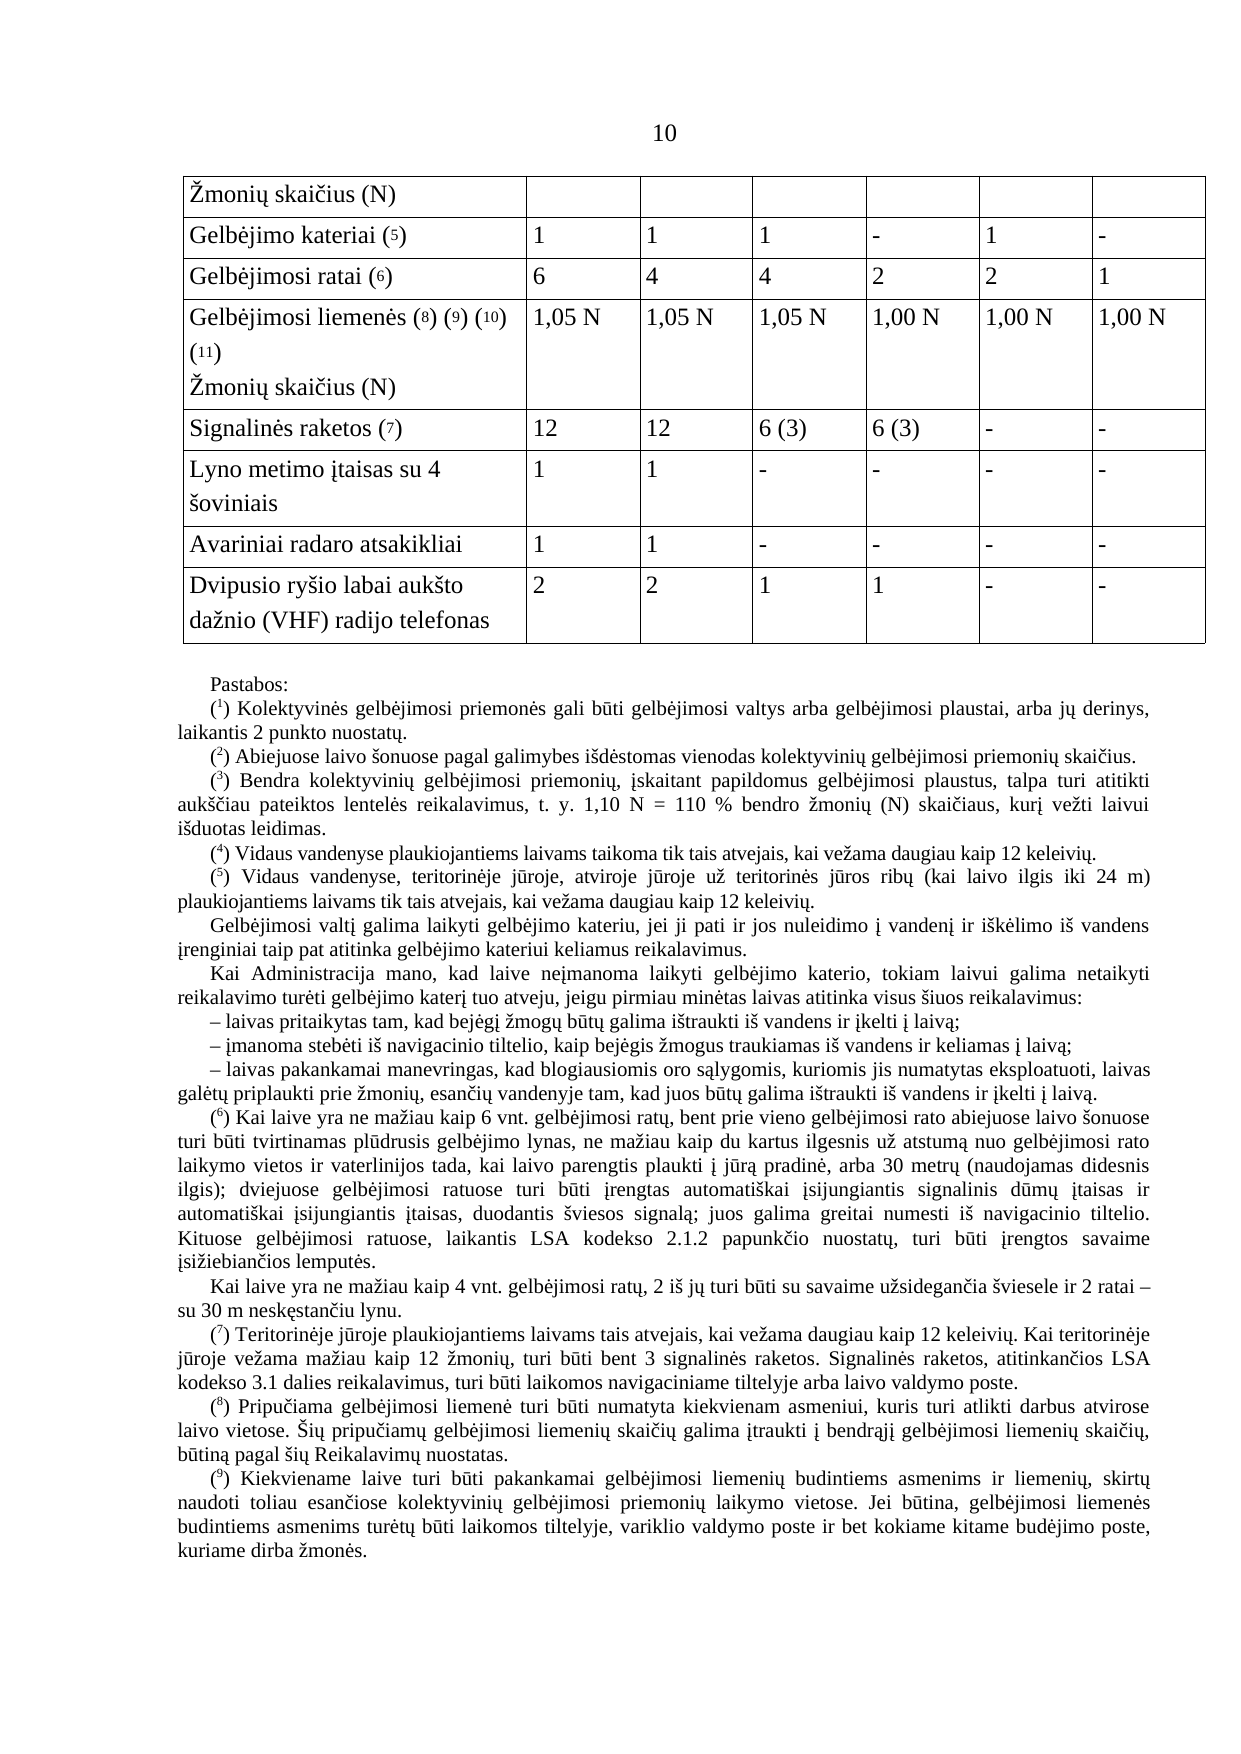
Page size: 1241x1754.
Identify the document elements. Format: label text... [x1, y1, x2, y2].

table_cell Gelbėjimo kateriai (5) [184, 218, 526, 258]
text (2) Abiejuose laivo šonuose pagal galimybes išdėstomas vienodas kolektyvinių gelbėjimosi priemonių skaičius. [177, 744, 1152, 768]
table_cell 6 [527, 259, 640, 299]
table_cell 1 [527, 218, 640, 258]
table_cell - [753, 451, 866, 526]
text – laivas pakankamai manevringas, kad blogiausiomis oro sąlygomis, kuriomis jis numatytas eksploatuoti, laivas galėtų priplaukti prie žmonių, esančių vandenyje tam, kad juos būtų galima ištraukti iš vandens ir įkelti į laivą. [177, 1057, 1152, 1105]
text (3) Bendra kolektyvinių gelbėjimosi priemonių, įskaitant papildomus gelbėjimosi plaustus, talpa turi atitikti aukščiau pateiktos lentelės reikalavimus, t. y. 1,10 N = 110 % bendro žmonių (N) skaičiaus, kurį vežti laivui išduotas leidimas. [177, 768, 1152, 840]
table_cell - [980, 451, 1092, 526]
table_cell Signalinės raketos (7) [184, 410, 526, 450]
table_cell 1 [1093, 259, 1205, 299]
table_cell Gelbėjimosi liemenės (8) (9) (10) (11) Žmonių skaičius (N) [184, 300, 526, 409]
table_cell - [1093, 410, 1205, 450]
table_cell Lyno metimo įtaisas su 4 šoviniais [184, 451, 526, 526]
table_cell 1 [641, 527, 752, 567]
table_cell 6 (3) [753, 410, 866, 450]
table_cell 1,05 N [641, 300, 752, 409]
table_cell Dvipusio ryšio labai aukšto dažnio (VHF) radijo telefonas [184, 568, 526, 643]
text (1) Kolektyvinės gelbėjimosi priemonės gali būti gelbėjimosi valtys arba gelbėjimosi plaustai, arba jų derinys, laikantis 2 punkto nuostatų. [177, 696, 1152, 744]
text – įmanoma stebėti iš navigacinio tiltelio, kaip bejėgis žmogus traukiamas iš vandens ir keliamas į laivą; [177, 1033, 1152, 1057]
table_cell - [867, 527, 979, 567]
table_cell [641, 177, 752, 217]
table_cell 2 [641, 568, 752, 643]
text (4) Vidaus vandenyse plaukiojantiems laivams taikoma tik tais atvejais, kai vežama daugiau kaip 12 keleivių. [177, 840, 1152, 864]
table_cell 12 [641, 410, 752, 450]
table_cell Gelbėjimosi ratai (6) [184, 259, 526, 299]
table_cell 1 [641, 218, 752, 258]
table_cell - [980, 568, 1092, 643]
table_cell 2 [527, 568, 640, 643]
table_cell 1 [753, 568, 866, 643]
table_cell Žmonių skaičius (N) [184, 177, 526, 217]
table_cell - [867, 218, 979, 258]
table_cell 1,05 N [753, 300, 866, 409]
text Gelbėjimosi valtį galima laikyti gelbėjimo kateriu, jei ji pati ir jos nuleidimo į vandenį ir iškėlimo iš vandens įrenginiai taip pat atitinka gelbėjimo kateriui keliamus reikalavimus. [177, 913, 1152, 961]
table_cell 1 [527, 451, 640, 526]
table_cell - [1093, 527, 1205, 567]
table_cell [527, 177, 640, 217]
table_cell 12 [527, 410, 640, 450]
table_cell 1,00 N [1093, 300, 1205, 409]
table_cell - [980, 527, 1092, 567]
table_cell [753, 177, 866, 217]
text Pastabos: [177, 672, 1152, 696]
table_cell [867, 177, 979, 217]
table_cell 2 [980, 259, 1092, 299]
table_cell 1,00 N [867, 300, 979, 409]
table_cell 4 [753, 259, 866, 299]
table_cell 1 [980, 218, 1092, 258]
table_cell 6 (3) [867, 410, 979, 450]
table_cell - [1093, 218, 1205, 258]
table_cell - [867, 451, 979, 526]
text (5) Vidaus vandenyse, teritorinėje jūroje, atviroje jūroje už teritorinės jūros ribų (kai laivo ilgis iki 24 m) plaukiojantiems laivams tik tais atvejais, kai vežama daugiau kaip 12 keleivių. [177, 864, 1152, 913]
table_cell Avariniai radaro atsakikliai [184, 527, 526, 567]
table_cell 1 [867, 568, 979, 643]
table_cell 1 [753, 218, 866, 258]
text (7) Teritorinėje jūroje plaukiojantiems laivams tais atvejais, kai vežama daugiau kaip 12 keleivių. Kai teritorinėje jūroje vežama mažiau kaip 12 žmonių, turi būti bent 3 signalinės raketos. Signalinės raketos, atitinkančios LSA kodekso 3.1 dalies reikalavimus, turi būti laikomos navigaciniame tiltelyje arba laivo valdymo poste. [177, 1322, 1152, 1394]
table_cell [1093, 177, 1205, 217]
text (8) Pripučiama gelbėjimosi liemenė turi būti numatyta kiekvienam asmeniui, kuris turi atlikti darbus atvirose laivo vietose. Šių pripučiamų gelbėjimosi liemenių skaičių galima įtraukti į bendrąjį gelbėjimosi liemenių skaičių, būtiną pagal šių Reikalavimų nuostatas. [177, 1394, 1152, 1466]
table_cell - [1093, 451, 1205, 526]
table_cell 1,00 N [980, 300, 1092, 409]
text Kai laive yra ne mažiau kaip 4 vnt. gelbėjimosi ratų, 2 iš jų turi būti su savaime užsidegančia šviesele ir 2 ratai – su 30 m neskęstančiu lynu. [177, 1273, 1152, 1322]
table_cell 4 [641, 259, 752, 299]
table_cell [980, 177, 1092, 217]
text (9) Kiekviename laive turi būti pakankamai gelbėjimosi liemenių budintiems asmenims ir liemenių, skirtų naudoti toliau esančiose kolektyvinių gelbėjimosi priemonių laikymo vietose. Jei būtina, gelbėjimosi liemenės budintiems asmenims turėtų būti laikomos tiltelyje, variklio valdymo poste ir bet kokiame kitame budėjimo poste, kuriame dirba žmonės. [177, 1466, 1152, 1562]
table_cell 1,05 N [527, 300, 640, 409]
table_cell - [753, 527, 866, 567]
text (6) Kai laive yra ne mažiau kaip 6 vnt. gelbėjimosi ratų, bent prie vieno gelbėjimosi rato abiejuose laivo šonuose turi būti tvirtinamas plūdrusis gelbėjimo lynas, ne mažiau kaip du kartus ilgesnis už atstumą nuo gelbėjimosi rato laikymo vietos ir vaterlinijos tada, kai laivo parengtis plaukti į jūrą pradinė, arba 30 metrų (naudojamas didesnis ilgis); dviejuose gelbėjimosi ratuose turi būti įrengtas automatiškai įsijungiantis signalinis dūmų įtaisas ir automatiškai įsijungiantis įtaisas, duodantis šviesos signalą; juos galima greitai numesti iš navigacinio tiltelio. Kituose gelbėjimosi ratuose, laikantis LSA kodekso 2.1.2 papunkčio nuostatų, turi būti įrengtos savaime įsižiebiančios lemputės. [177, 1105, 1152, 1273]
table_cell 2 [867, 259, 979, 299]
text Kai Administracija mano, kad laive neįmanoma laikyti gelbėjimo katerio, tokiam laivui galima netaikyti reikalavimo turėti gelbėjimo katerį tuo atveju, jeigu pirmiau minėtas laivas atitinka visus šiuos reikalavimus: [177, 961, 1152, 1009]
table_cell - [1093, 568, 1205, 643]
table_cell 1 [641, 451, 752, 526]
table_cell - [980, 410, 1092, 450]
table_cell 1 [527, 527, 640, 567]
text – laivas pritaikytas tam, kad bejėgį žmogų būtų galima ištraukti iš vandens ir įkelti į laivą; [177, 1009, 1152, 1033]
